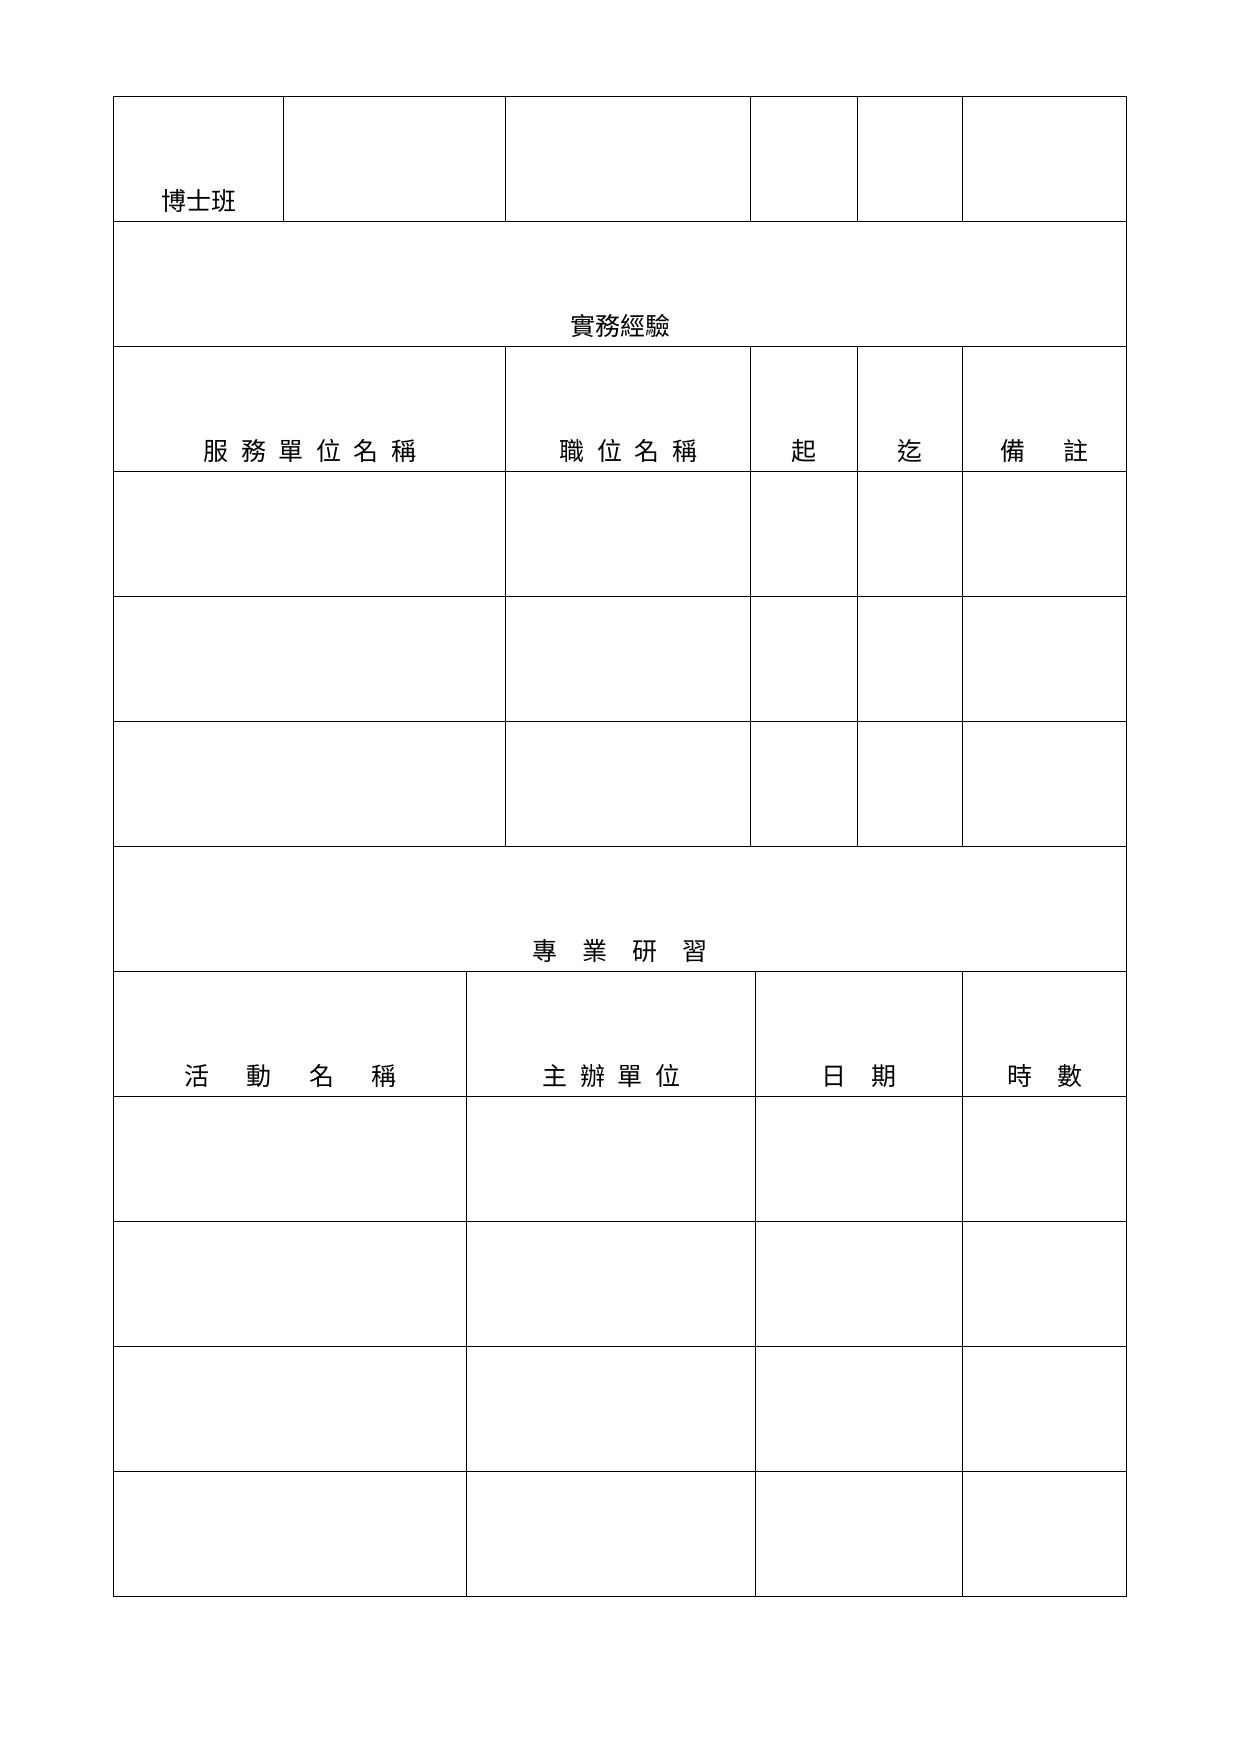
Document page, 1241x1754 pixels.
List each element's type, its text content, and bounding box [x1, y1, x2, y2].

table_cell [114, 1097, 466, 1221]
table_cell [756, 1222, 962, 1346]
table_cell [467, 1472, 755, 1596]
table_cell [756, 1347, 962, 1471]
table_cell [756, 1472, 962, 1596]
table_cell 迄 [858, 347, 962, 471]
table_cell 主 辦 單 位 [467, 972, 755, 1096]
table_cell [858, 97, 962, 221]
table_cell 職 位 名 稱 [506, 347, 750, 471]
table_cell [751, 722, 857, 846]
table_cell 實務經驗 [114, 222, 1126, 346]
table_cell 時 數 [963, 972, 1126, 1096]
table_cell [284, 97, 505, 221]
table_cell [963, 722, 1126, 846]
table_cell 服 務 單 位 名 稱 [114, 347, 505, 471]
table_cell 起 [751, 347, 857, 471]
table_cell [858, 722, 962, 846]
table_cell [506, 97, 750, 221]
table_cell [114, 1222, 466, 1346]
table_cell [506, 597, 750, 721]
table_cell [963, 597, 1126, 721]
table_cell [114, 1347, 466, 1471]
table_cell [751, 597, 857, 721]
table_cell [858, 472, 962, 596]
table_cell 日 期 [756, 972, 962, 1096]
table_cell [114, 472, 505, 596]
table_cell [756, 1097, 962, 1221]
table_cell [506, 472, 750, 596]
table_cell [467, 1222, 755, 1346]
table_cell 備 註 [963, 347, 1126, 471]
table_cell [963, 1097, 1126, 1221]
table_cell [114, 722, 505, 846]
table_cell [467, 1347, 755, 1471]
table_cell [858, 597, 962, 721]
table_cell 活 動 名 稱 [114, 972, 466, 1096]
table_cell [114, 1472, 466, 1596]
table_cell [963, 97, 1126, 221]
table_cell [963, 1472, 1126, 1596]
table_cell 專 業 研 習 [114, 847, 1126, 971]
table_cell [963, 1347, 1126, 1471]
table_cell [506, 722, 750, 846]
table_cell 博士班 [114, 97, 283, 221]
table_cell [751, 472, 857, 596]
table_cell [114, 597, 505, 721]
table_cell [467, 1097, 755, 1221]
table_cell [963, 1222, 1126, 1346]
table_cell [751, 97, 857, 221]
table_cell [963, 472, 1126, 596]
